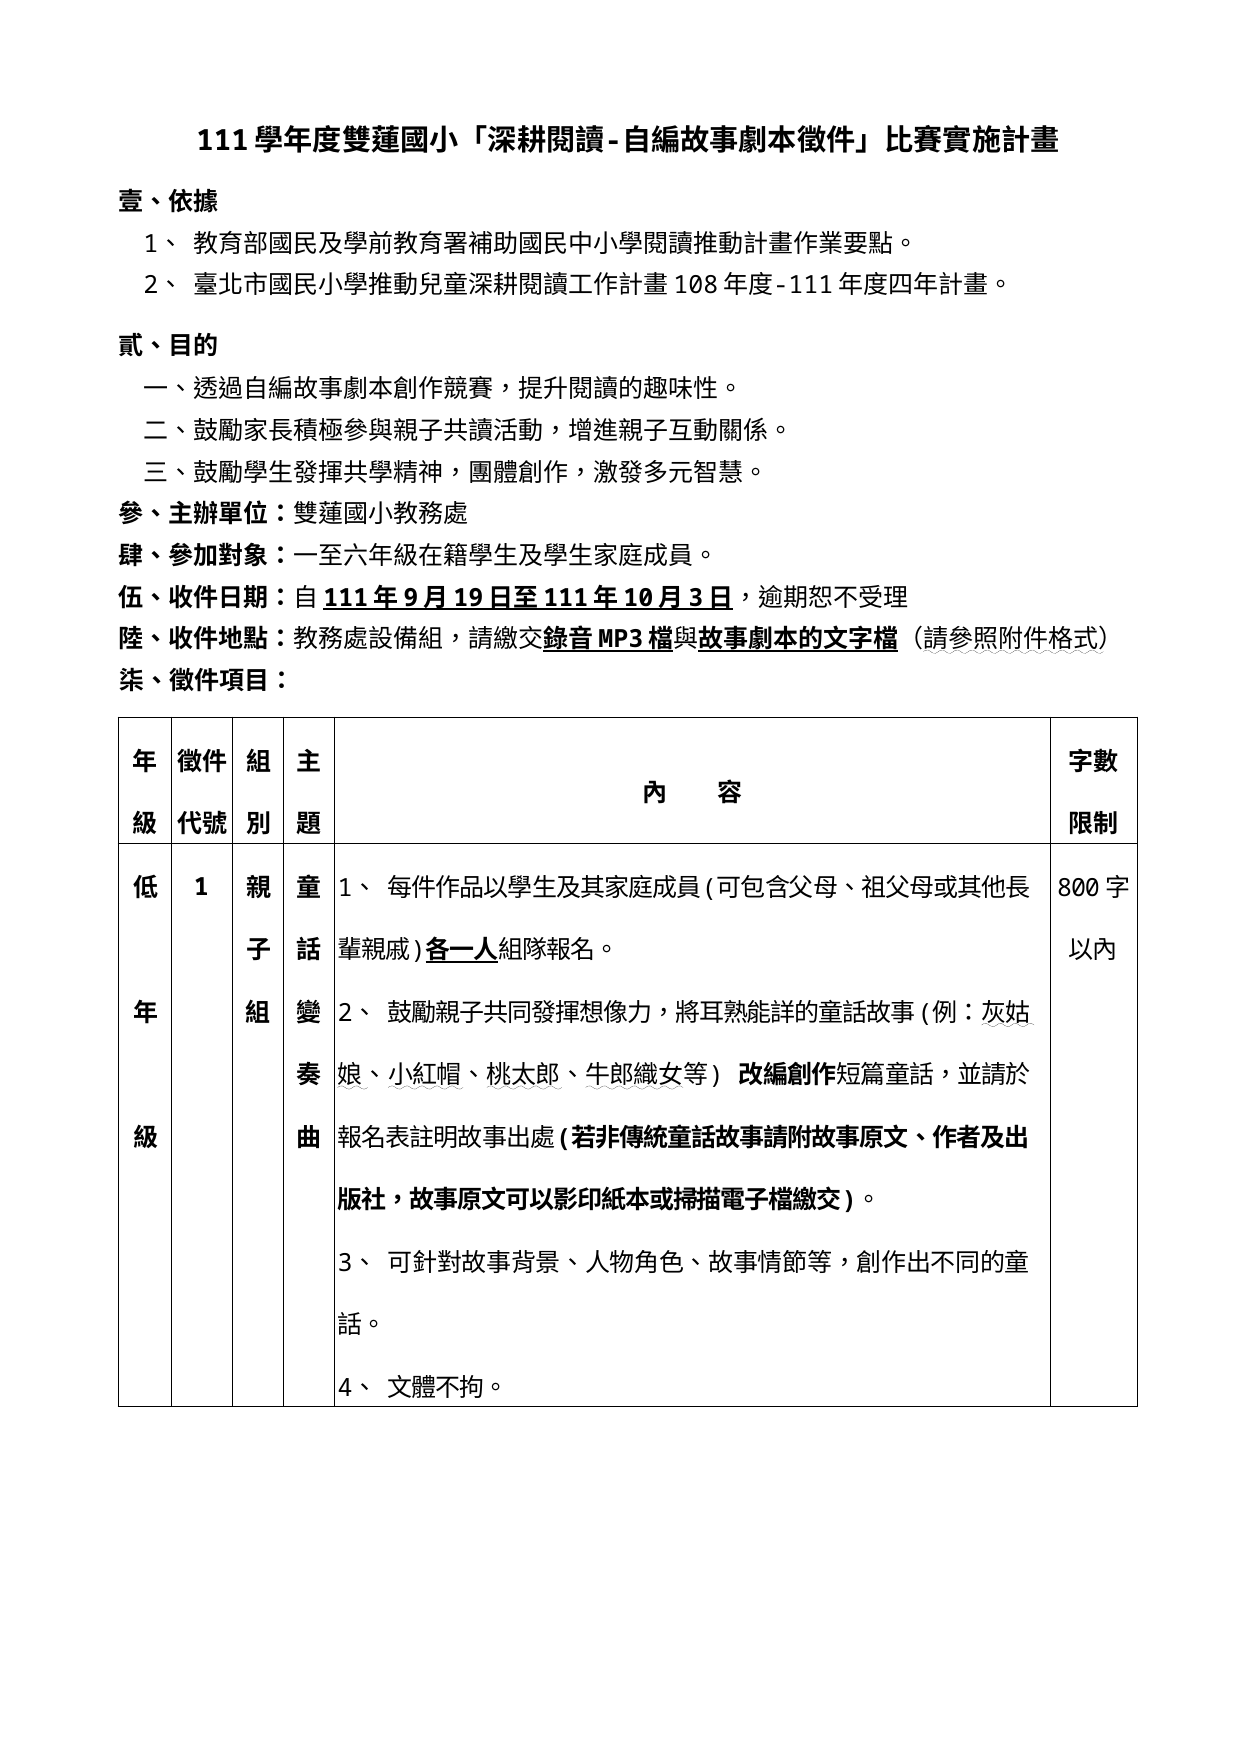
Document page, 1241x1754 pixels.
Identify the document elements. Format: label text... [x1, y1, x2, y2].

table_cell 1 [172, 844, 232, 1406]
text 壹、依據 [118, 177, 1137, 219]
text 一、透過自編故事劇本創作競賽，提升閱讀的趣味性。 [118, 364, 1137, 406]
table_header 組別 [233, 718, 283, 843]
table_cell 低 年 級 [119, 844, 171, 1406]
text 二、鼓勵家長積極參與親子共讀活動，增進親子互動關係。 [118, 406, 1137, 448]
text 伍、收件日期：自111年9月19日至111年10月3日，逾期恕不受理 [118, 573, 1137, 614]
list 臺北市國民小學推動兒童深耕閱讀工作計畫108年度-111年度四年計畫。 [143, 260, 1137, 302]
table_header 字數 限制 [1051, 718, 1137, 843]
table_cell 親子組 [233, 844, 283, 1406]
table_header 徵件代號 [172, 718, 232, 843]
text 參、主辦單位：雙蓮國小教務處 [118, 489, 1137, 531]
text 陸、收件地點：教務處設備組，請繳交錄音MP3檔與故事劇本的文字檔（請參照附件格式） [118, 614, 1137, 656]
text 肆、參加對象：一至六年級在籍學生及學生家庭成員。 [118, 531, 1137, 573]
text 111學年度雙蓮國小「深耕閱讀-自編故事劇本徵件」比賽實施計畫 [118, 96, 1137, 158]
text 柒、徵件項目： [119, 656, 1137, 698]
table_header 年 級 [119, 718, 171, 843]
table_cell 每件作品以學生及其家庭成員(可包含父母、祖父母或其他長輩親戚)各一人組隊報名。 鼓勵親子共同發揮想像力，將耳熟能詳的童話故事(例：灰姑娘、小紅帽、桃太郎、牛郎織女等) 改編創作短篇童話，並請於報名表註明故事出處(若非傳統童話故事請附故事原文、作者及出版社，故事原文可以影印紙本或掃描電子檔繳交)。 可針對故事背景、人物角色、故事情節等，創作出不同的童話。 文體不拘。 [335, 844, 1050, 1406]
table_cell 童話變奏曲 [284, 844, 334, 1406]
table_cell 800字 以內 [1051, 844, 1137, 1406]
table_header 主題 [284, 718, 334, 843]
table_header 內 容 [335, 718, 1050, 843]
text 貳、目的 [118, 302, 1137, 364]
text 三、鼓勵學生發揮共學精神，團體創作，激發多元智慧。 [118, 448, 1137, 489]
list 教育部國民及學前教育署補助國民中小學閱讀推動計畫作業要點。 [143, 219, 1137, 260]
